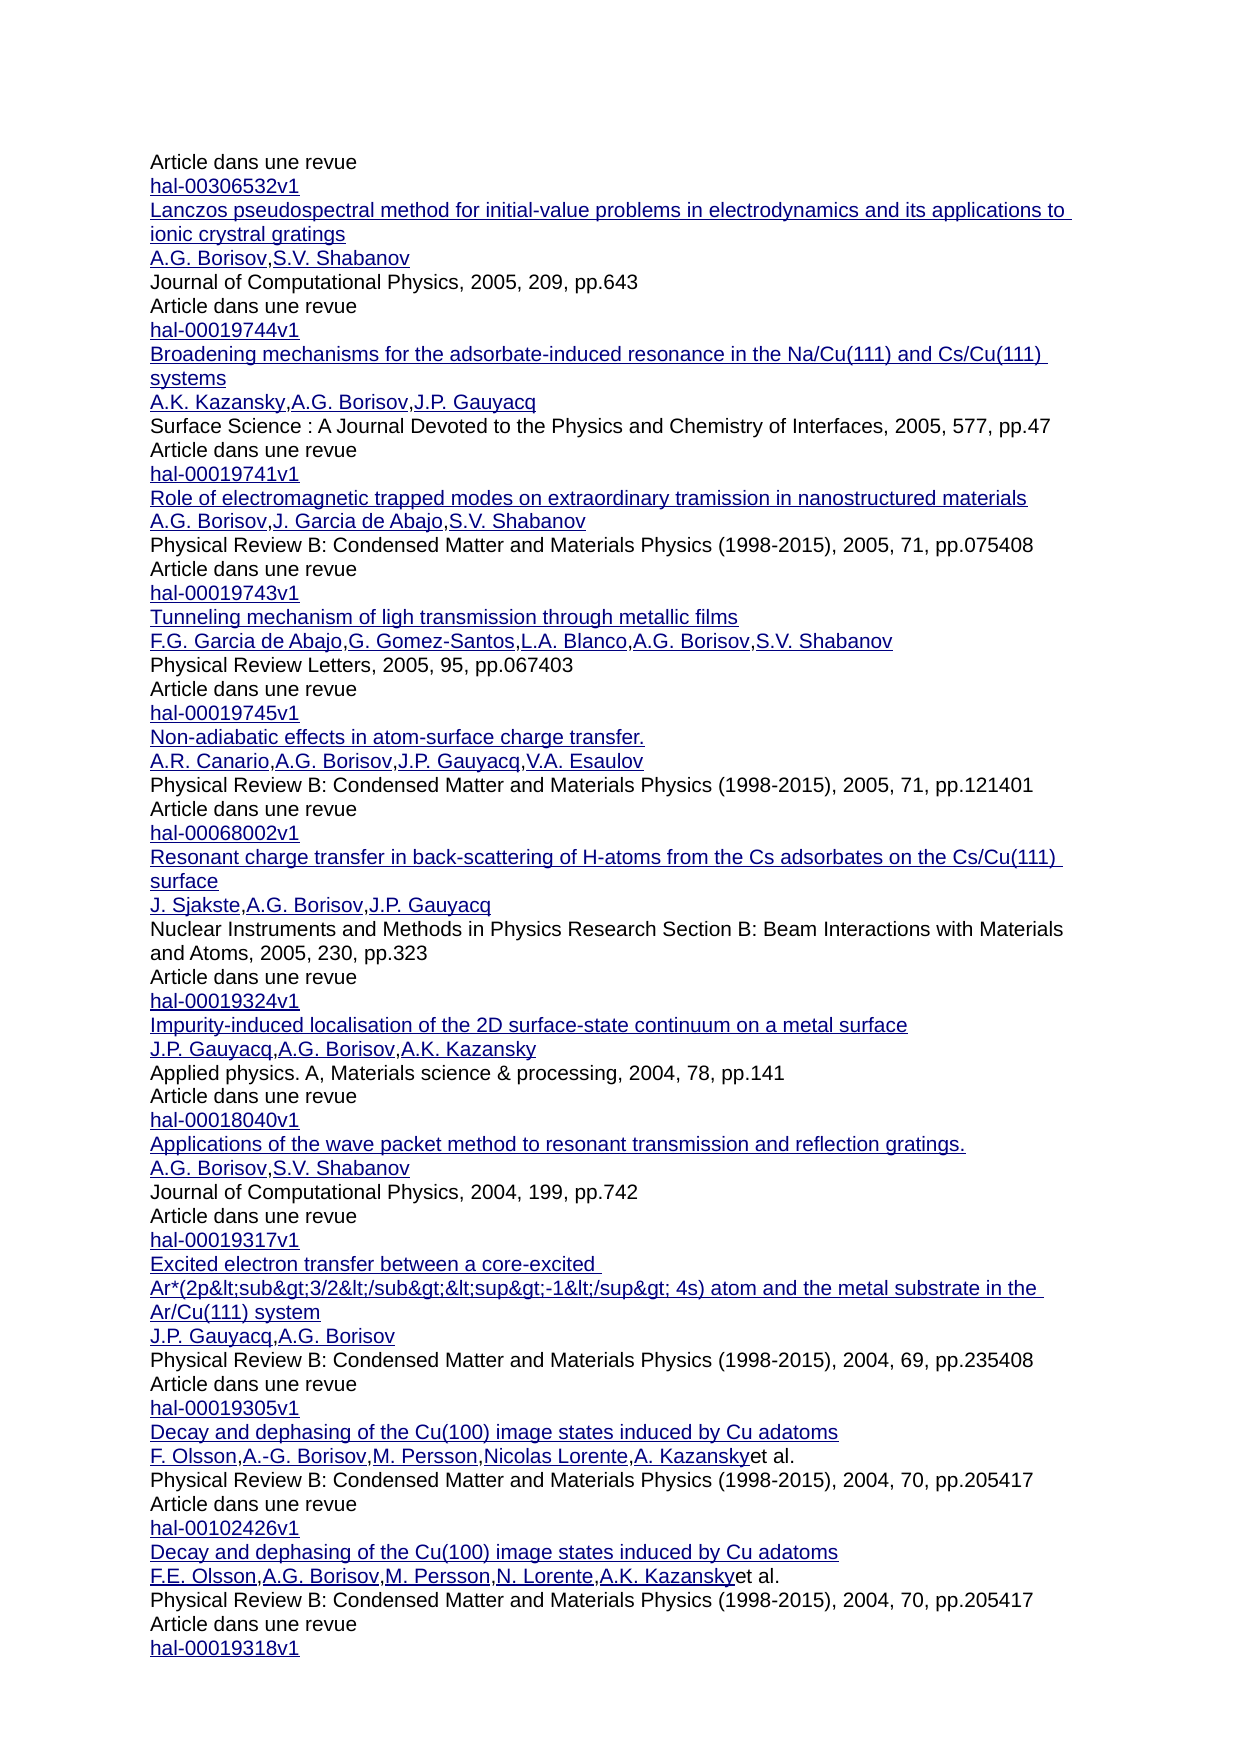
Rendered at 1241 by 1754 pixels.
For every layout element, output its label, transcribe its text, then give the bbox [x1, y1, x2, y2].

table_cell Decay and dephasing of the Cu(100) image states induced by Cu adatoms F. Olsson,A.-G. Borisov,M. Persson,Nicolas Lorente,A. Kazanskyet al. Physical Review B: Condensed Matter and Materials Physics (1998-2015), 2004, 70, pp.205417 Article dans une revue hal-00102426v1 [150, 1420, 1090, 1539]
table_cell Lanczos pseudospectral method for initial-value problems in electrodynamics and its applications to ionic crystral gratings A.G. Borisov,S.V. Shabanov Journal of Computational Physics, 2005, 209, pp.643 Article dans une revue hal-00019744v1 [150, 198, 1090, 342]
table_cell Impurity-induced localisation of the 2D surface-state continuum on a metal surface J.P. Gauyacq,A.G. Borisov,A.K. Kazansky Applied physics. A, Materials science & processing, 2004, 78, pp.141 Article dans une revue hal-00018040v1 [150, 1013, 1090, 1132]
table_cell Non-adiabatic effects in atom-surface charge transfer. A.R. Canario,A.G. Borisov,J.P. Gauyacq,V.A. Esaulov Physical Review B: Condensed Matter and Materials Physics (1998-2015), 2005, 71, pp.121401 Article dans une revue hal-00068002v1 [150, 725, 1090, 845]
table_cell Applications of the wave packet method to resonant transmission and reflection gratings. A.G. Borisov,S.V. Shabanov Journal of Computational Physics, 2004, 199, pp.742 Article dans une revue hal-00019317v1 [150, 1132, 1090, 1252]
table_cell Role of electromagnetic trapped modes on extraordinary tramission in nanostructured materials A.G. Borisov,J. Garcia de Abajo,S.V. Shabanov Physical Review B: Condensed Matter and Materials Physics (1998-2015), 2005, 71, pp.075408 Article dans une revue hal-00019743v1 [150, 485, 1090, 605]
table_cell Tunneling mechanism of ligh transmission through metallic films F.G. Garcia de Abajo,G. Gomez-Santos,L.A. Blanco,A.G. Borisov,S.V. Shabanov Physical Review Letters, 2005, 95, pp.067403 Article dans une revue hal-00019745v1 [150, 605, 1090, 725]
table_cell Broadening mechanisms for the adsorbate-induced resonance in the Na/Cu(111) and Cs/Cu(111) systems A.K. Kazansky,A.G. Borisov,J.P. Gauyacq Surface Science : A Journal Devoted to the Physics and Chemistry of Interfaces, 2005, 577, pp.47 Article dans une revue hal-00019741v1 [150, 342, 1090, 485]
table_cell Article dans une revue hal-00306532v1 [150, 150, 1090, 198]
table_cell Excited electron transfer between a core-excited Ar*(2p&lt;sub&gt;3/2&lt;/sub&gt;&lt;sup&gt;-1&lt;/sup&gt; 4s) atom and the metal substrate in the Ar/Cu(111) system J.P. Gauyacq,A.G. Borisov Physical Review B: Condensed Matter and Materials Physics (1998-2015), 2004, 69, pp.235408 Article dans une revue hal-00019305v1 [150, 1252, 1090, 1420]
table_cell Resonant charge transfer in back-scattering of H-atoms from the Cs adsorbates on the Cs/Cu(111) surface J. Sjakste,A.G. Borisov,J.P. Gauyacq Nuclear Instruments and Methods in Physics Research Section B: Beam Interactions with Materials and Atoms, 2005, 230, pp.323 Article dans une revue hal-00019324v1 [150, 845, 1090, 1012]
table_cell Decay and dephasing of the Cu(100) image states induced by Cu adatoms F.E. Olsson,A.G. Borisov,M. Persson,N. Lorente,A.K. Kazanskyet al. Physical Review B: Condensed Matter and Materials Physics (1998-2015), 2004, 70, pp.205417 Article dans une revue hal-00019318v1 [150, 1540, 1090, 1659]
